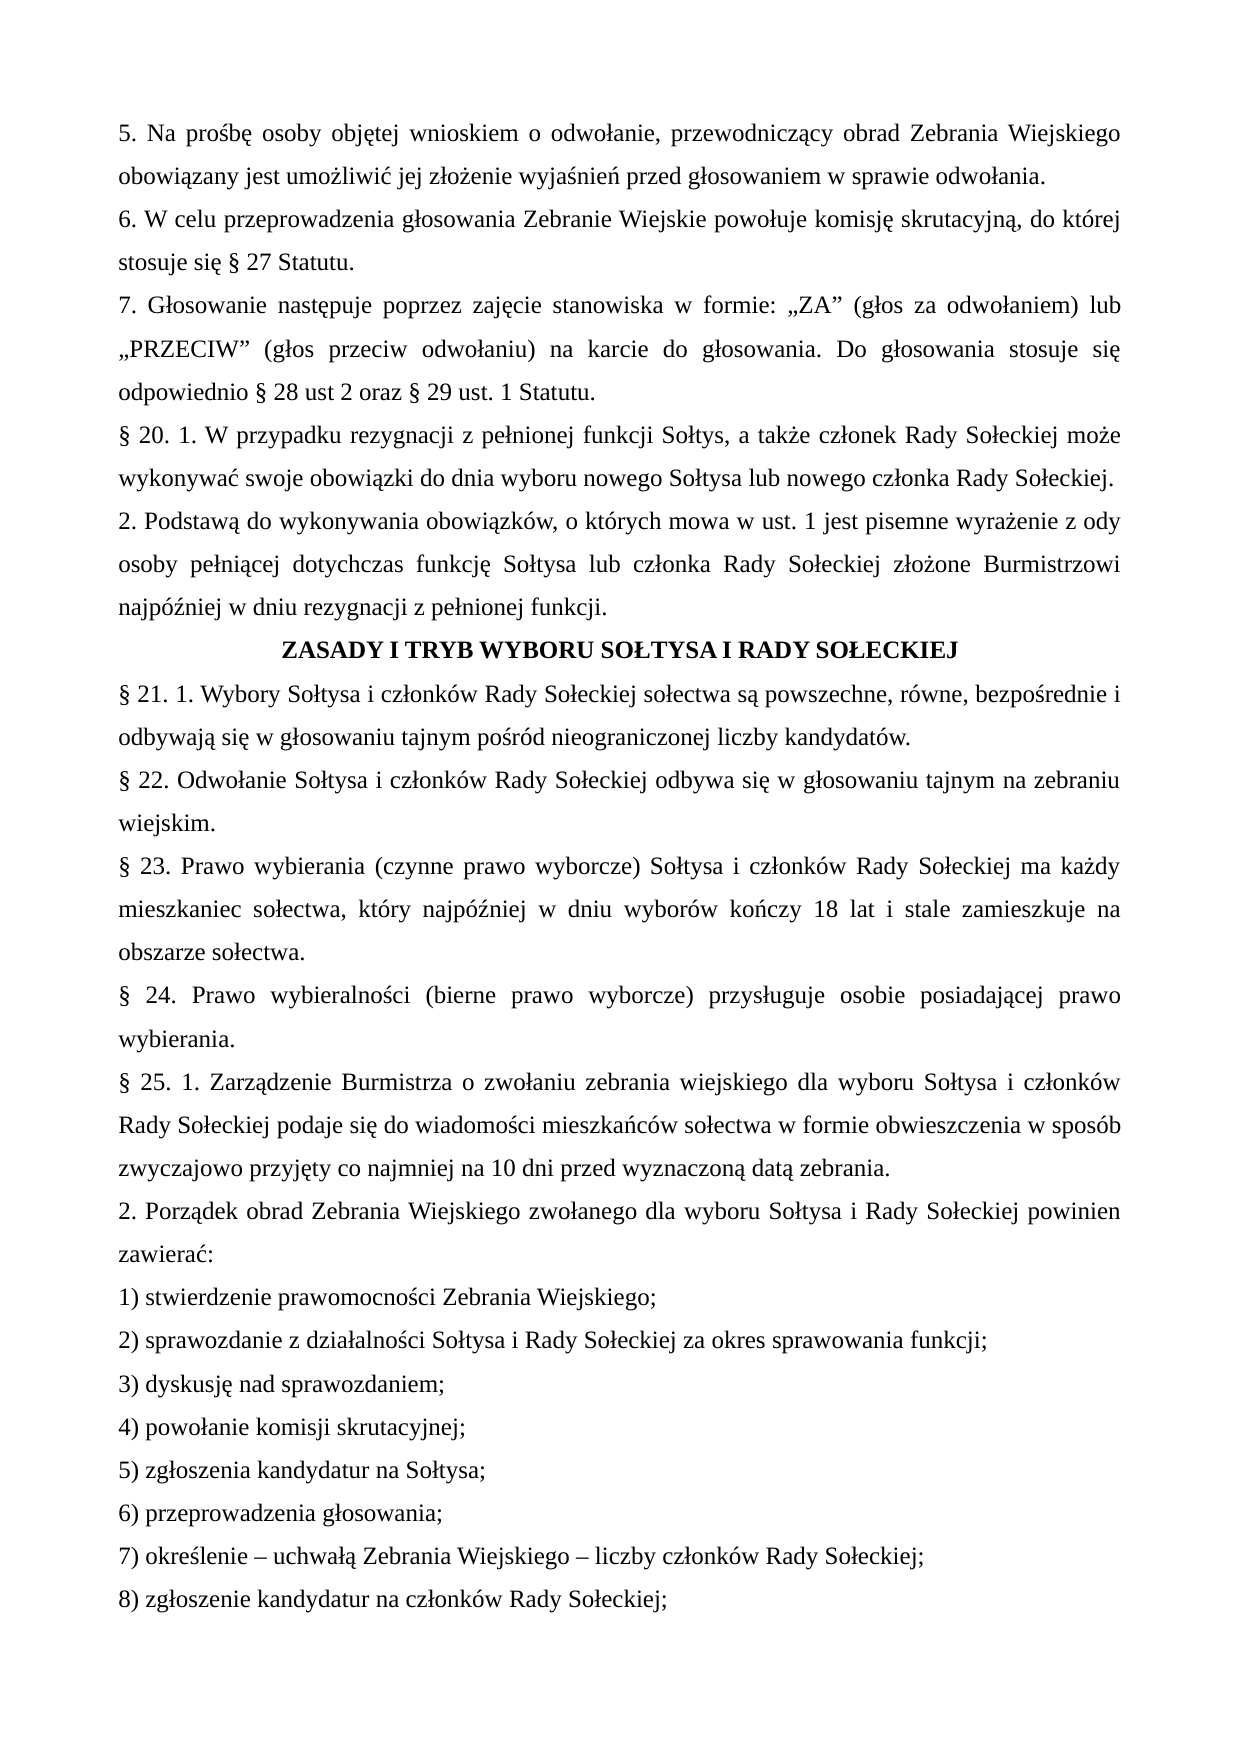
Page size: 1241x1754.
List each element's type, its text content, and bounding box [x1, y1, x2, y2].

text 2) sprawozdanie z działalności Sołtysa i Rady Sołeckiej za okres sprawowania funkcji; [118, 1326, 1122, 1354]
text § 20. 1. W przypadku rezygnacji z pełnionej funkcji Sołtys, a także członek Rady Sołeckiej może wykonywać swoje obowiązki do dnia wyboru nowego Sołtysa lub nowego członka Rady Sołeckiej. [118, 420, 1122, 492]
text 6. W celu przeprowadzenia głosowania Zebranie Wiejskie powołuje komisję skrutacyjną, do której stosuje się § 27 Statutu. [118, 204, 1122, 276]
text § 21. 1. Wybory Sołtysa i członków Rady Sołeckiej sołectwa są powszechne, równe, bezpośrednie i odbywają się w głosowaniu tajnym pośród nieograniczonej liczby kandydatów. [118, 679, 1122, 751]
text 7) określenie – uchwałą Zebrania Wiejskiego – liczby członków Rady Sołeckiej; [118, 1541, 1122, 1570]
text 7. Głosowanie następuje poprzez zajęcie stanowiska w formie: „ZA” (głos za odwołaniem) lub „PRZECIW” (głos przeciw odwołaniu) na karcie do głosowania. Do głosowania stosuje się odpowiednio § 28 ust 2 oraz § 29 ust. 1 Statutu. [118, 291, 1122, 406]
text § 23. Prawo wybierania (czynne prawo wyborcze) Sołtysa i członków Rady Sołeckiej ma każdy mieszkaniec sołectwa, który najpóźniej w dniu wyborów kończy 18 lat i stale zamieszkuje na obszarze sołectwa. [118, 851, 1122, 966]
text § 25. 1. Zarządzenie Burmistrza o zwołaniu zebrania wiejskiego dla wyboru Sołtysa i członków Rady Sołeckiej podaje się do wiadomości mieszkańców sołectwa w formie obwieszczenia w sposób zwyczajowo przyjęty co najmniej na 10 dni przed wyznaczoną datą zebrania. [118, 1067, 1122, 1182]
text 6) przeprowadzenia głosowania; [118, 1498, 1122, 1527]
text 1) stwierdzenie prawomocności Zebrania Wiejskiego; [118, 1282, 1122, 1311]
text 5. Na prośbę osoby objętej wnioskiem o odwołanie, przewodniczący obrad Zebrania Wiejskiego obowiązany jest umożliwić jej złożenie wyjaśnień przed głosowaniem w sprawie odwołania. [118, 118, 1122, 190]
text § 22. Odwołanie Sołtysa i członków Rady Sołeckiej odbywa się w głosowaniu tajnym na zebraniu wiejskim. [118, 765, 1122, 837]
text 4) powołanie komisji skrutacyjnej; [118, 1412, 1122, 1441]
text 3) dyskusję nad sprawozdaniem; [118, 1369, 1122, 1397]
text ZASADY I TRYB WYBORU SOŁTYSA I RADY SOŁECKIEJ [118, 636, 1122, 664]
text § 24. Prawo wybieralności (bierne prawo wyborcze) przysługuje osobie posiadającej prawo wybierania. [118, 981, 1122, 1052]
text 2. Porządek obrad Zebrania Wiejskiego zwołanego dla wyboru Sołtysa i Rady Sołeckiej powinien zawierać: [118, 1196, 1122, 1268]
text 2. Podstawą do wykonywania obowiązków, o których mowa w ust. 1 jest pisemne wyrażenie z ody osoby pełniącej dotychczas funkcję Sołtysa lub członka Rady Sołeckiej złożone Burmistrzowi najpóźniej w dniu rezygnacji z pełnionej funkcji. [118, 506, 1122, 621]
text 5) zgłoszenia kandydatur na Sołtysa; [118, 1455, 1122, 1484]
text 8) zgłoszenie kandydatur na członków Rady Sołeckiej; [118, 1584, 1122, 1613]
